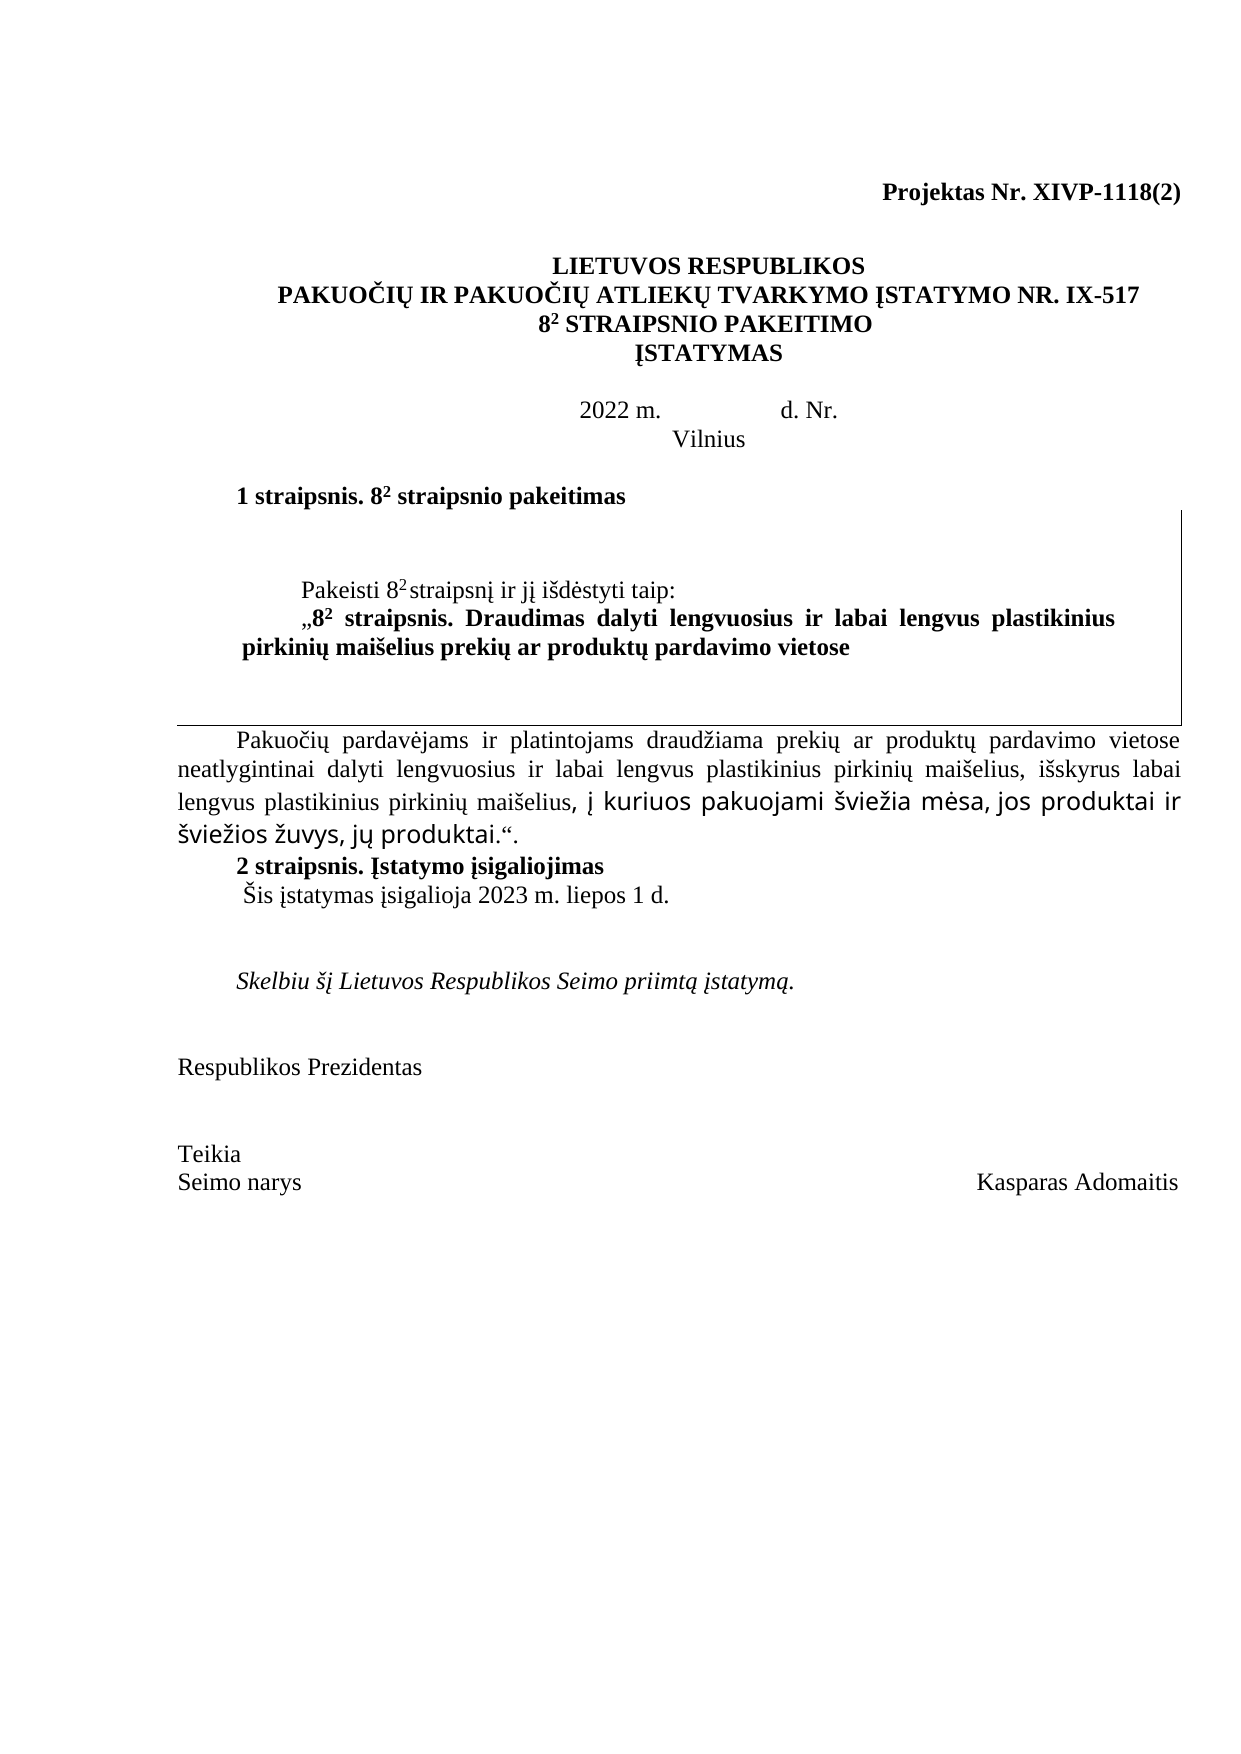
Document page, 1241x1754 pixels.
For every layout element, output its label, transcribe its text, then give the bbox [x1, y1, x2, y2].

text PAKUOČIŲ IR PAKUOČIŲ ATLIEKŲ TVARKYMO ĮSTATYMO NR. IX-517 [177, 280, 1181, 309]
text Pakeisti 82 straipsnį ir jį išdėstyti taip: [177, 510, 1181, 603]
text 2 straipsnis. Įstatymo įsigaliojimas [177, 851, 1181, 880]
text Šis įstatymas įsigalioja 2023 m. liepos 1 d. [177, 880, 1181, 909]
text ĮSTATYMAS [177, 338, 1181, 366]
text 2022 m. lapkričio _ d. Nr. [177, 395, 1181, 424]
text Skelbiu šį Lietuvos Respublikos Seimo priimtą įstatymą. [177, 966, 1181, 995]
text 82 STRAIPSNIO PAKEITIMO [177, 309, 1181, 338]
text Seimo narys Kasparas Adomaitis [177, 1167, 1181, 1196]
text Teikia [177, 1139, 1181, 1167]
text LIETUVOS RESPUBLIKOS [177, 251, 1181, 280]
text Projektas Nr. XIVP-1118(2) [177, 177, 1181, 206]
text Vilnius [177, 424, 1181, 453]
text Pakuočių pardavėjams ir platintojams draudžiama prekių ar produktų pardavimo vietose neatlygintinai dalyti lengvuosius ir labai lengvus plastikinius pirkinių maišelius, išskyrus labai lengvus plastikinius pirkinių maišelius, į kuriuos pakuojami šviežia mėsa, jos produktai ir šviežios žuvys, jų produktai.“. [177, 726, 1181, 851]
text „82 straipsnis. Draudimas dalyti lengvuosius ir labai lengvus plastikinius pirkinių maišelius prekių ar produktų pardavimo vietose [177, 603, 1181, 725]
text Respublikos Prezidentas [177, 1052, 1181, 1081]
text 1 straipsnis. 82 straipsnio pakeitimas [177, 481, 1181, 510]
